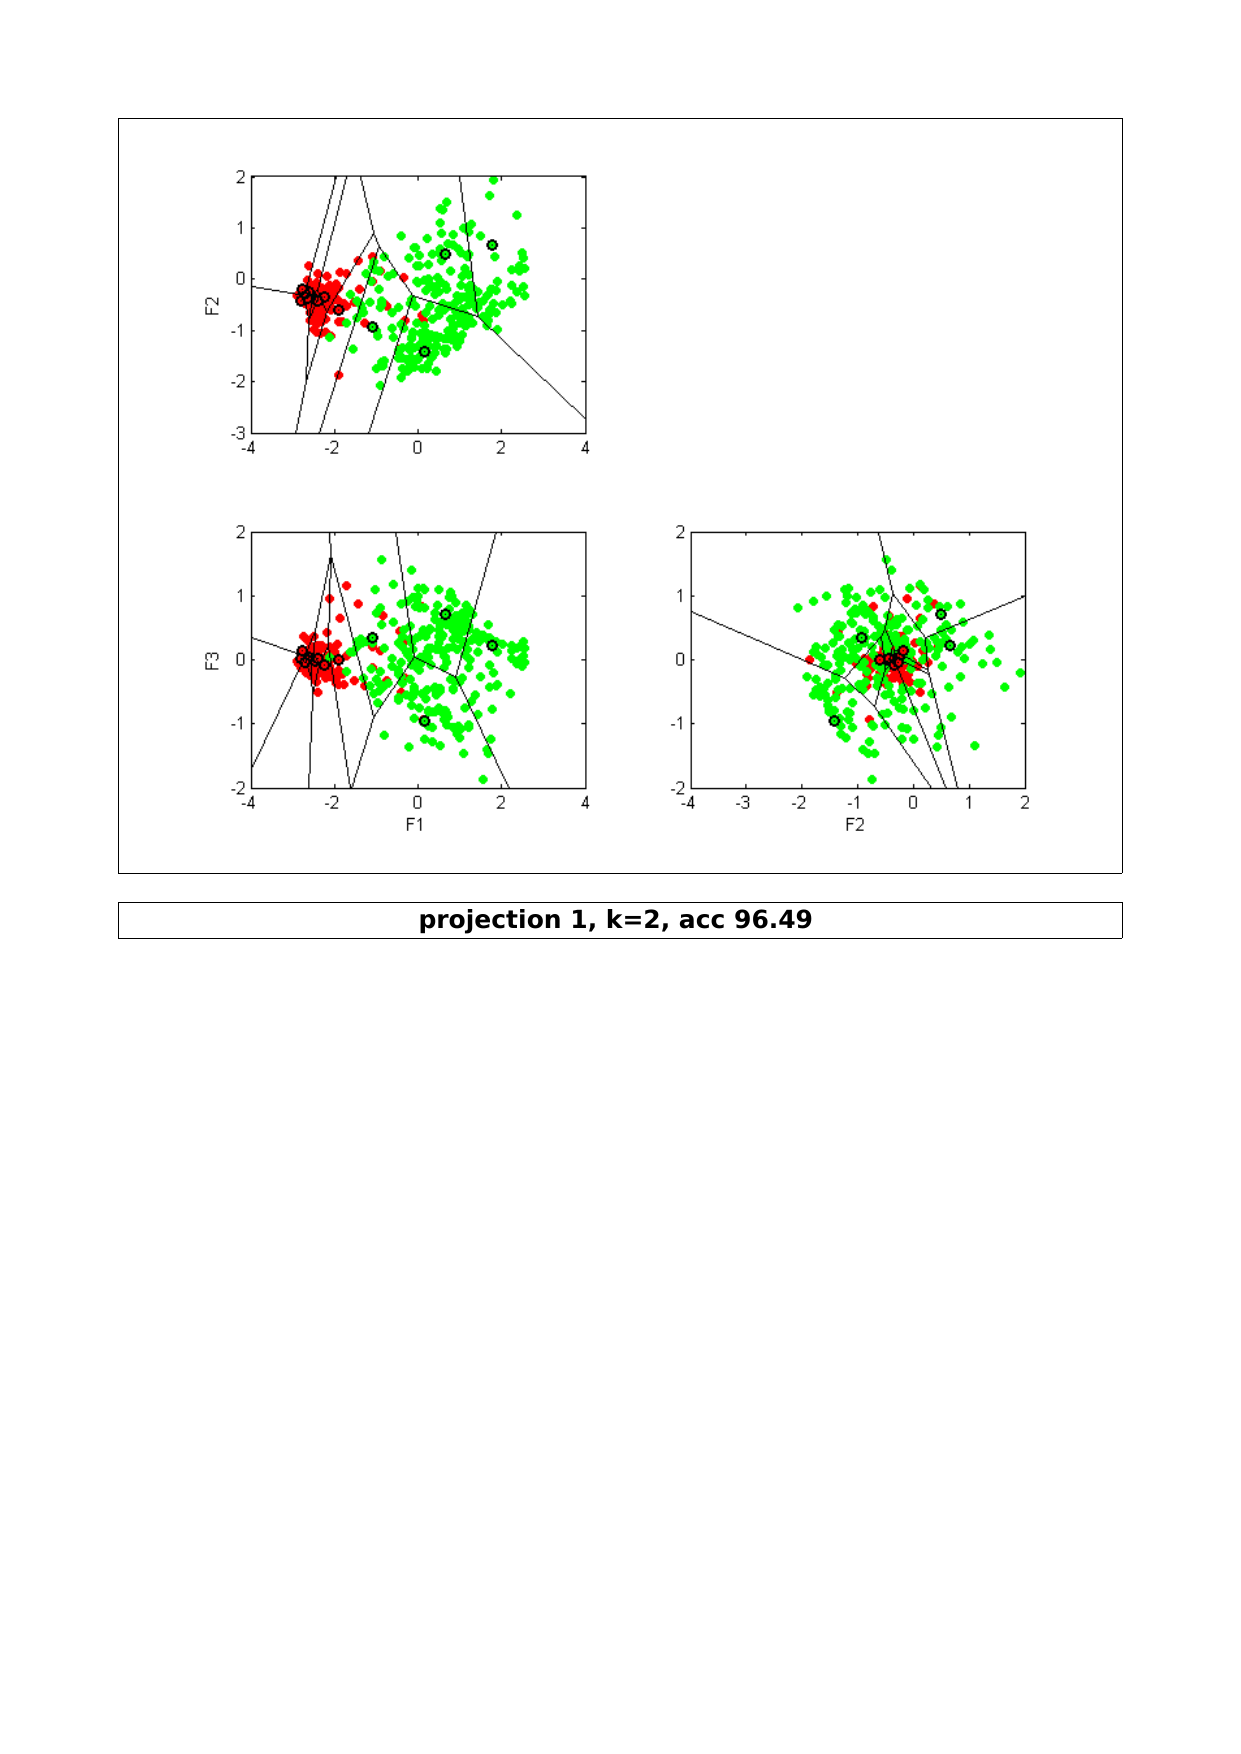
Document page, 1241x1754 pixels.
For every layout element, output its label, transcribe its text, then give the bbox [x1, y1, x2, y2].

picture [121, 121, 1120, 870]
table_cell [119, 119, 1122, 873]
table_header projection 1, k=2, acc 96.49 [119, 903, 1122, 937]
